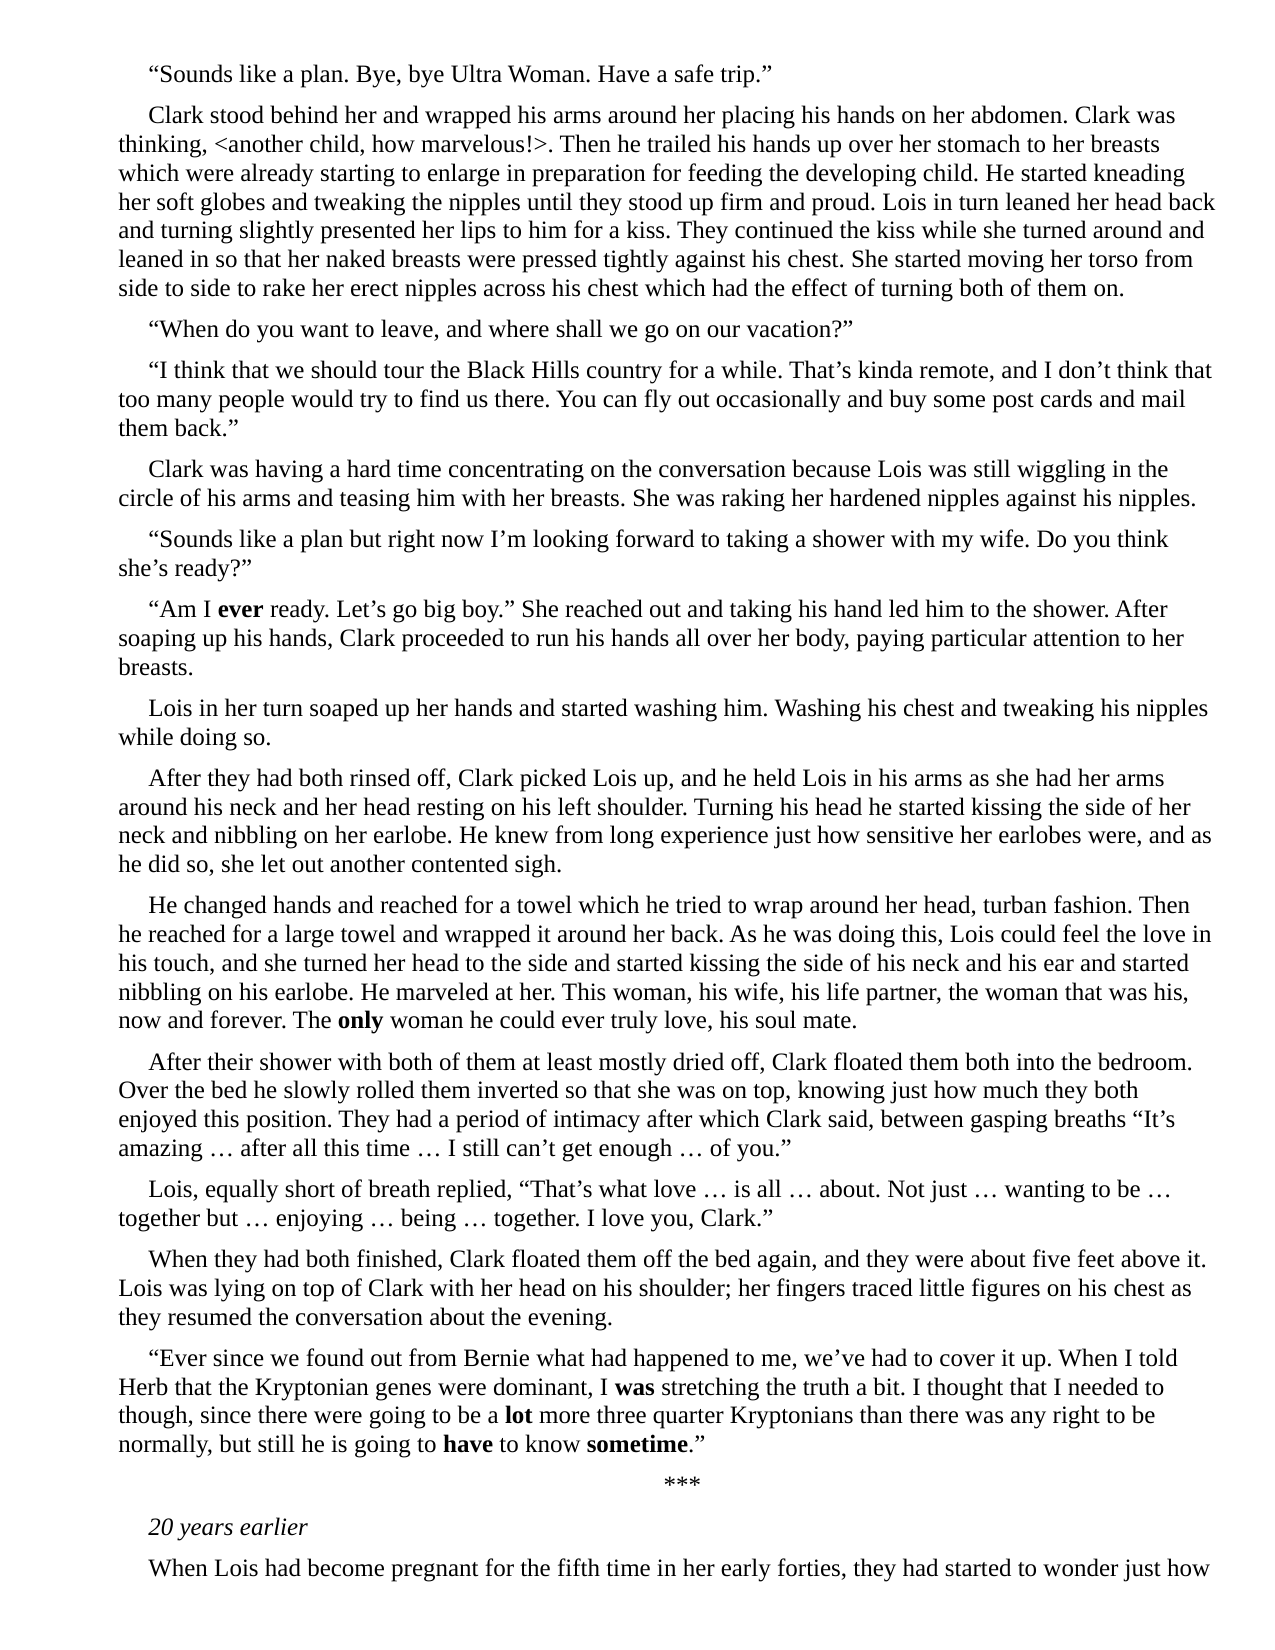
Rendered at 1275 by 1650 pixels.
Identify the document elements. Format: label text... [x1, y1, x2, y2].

text “I think that we should tour the Black Hills country for a while. That’s kinda remote, and I don’t think that too many people would try to find us there. You can fly out occasionally and buy some post cards and mail them back.” [118, 355, 1216, 442]
text “Sounds like a plan. Bye, bye Ultra Woman. Have a safe trip.” [118, 59, 1216, 88]
text When they had both finished, Clark floated them off the bed again, and they were about five feet above it. Lois was lying on top of Clark with her head on his shoulder; her fingers traced little figures on his chest as they resumed the conversation about the evening. [118, 1244, 1216, 1330]
text After their shower with both of them at least mostly dried off, Clark floated them both into the bedroom. Over the bed he slowly rolled them inverted so that she was on top, knowing just how much they both enjoyed this position. They had a period of intimacy after which Clark said, between gasping breaths “It’s amazing … after all this time … I still can’t get enough … of you.” [118, 1047, 1216, 1162]
text Clark stood behind her and wrapped his arms around her placing his hands on her abdomen. Clark was thinking, <another child, how marvelous!>. Then he trailed his hands up over her stomach to her breasts which were already starting to enlarge in preparation for feeding the developing child. He started kneading her soft globes and tweaking the nipples until they stood up firm and proud. Lois in turn leaned her head back and turning slightly presented her lips to him for a kiss. They continued the kiss while she turned around and leaned in so that her naked breasts were pressed tightly against his chest. She started moving her torso from side to side to rake her erect nipples across his chest which had the effect of turning both of them on. [118, 100, 1216, 302]
text “Am I ever ready. Let’s go big boy.” She reached out and taking his hand led him to the shower. After soaping up his hands, Clark proceeded to run his hands all over her body, paying particular attention to her breasts. [118, 594, 1216, 680]
text After they had both rinsed off, Clark picked Lois up, and he held Lois in his arms as she had her arms around his neck and her head resting on his left shoulder. Turning his head he started kissing the side of her neck and nibbling on her earlobe. He knew from long experience just how sensitive her earlobes were, and as he did so, she let out another contented sigh. [118, 763, 1216, 878]
text *** [118, 1470, 1216, 1499]
text Lois in her turn soaped up her hands and started washing him. Washing his chest and tweaking his nipples while doing so. [118, 693, 1216, 750]
text He changed hands and reached for a towel which he tried to wrap around her head, turban fashion. Then he reached for a large towel and wrapped it around her back. As he was doing this, Lois could feel the love in his touch, and she turned her head to the side and started kissing the side of his neck and his ear and started nibbling on his earlobe. He marveled at her. This woman, his wife, his life partner, the woman that was his, now and forever. The only woman he could ever truly love, his soul mate. [118, 890, 1216, 1034]
text Clark was having a hard time concentrating on the conversation because Lois was still wiggling in the circle of his arms and teasing him with her breasts. She was raking her hardened nipples against his nipples. [118, 454, 1216, 512]
text “Sounds like a plan but right now I’m looking forward to taking a shower with my wife. Do you think she’s ready?” [118, 524, 1216, 582]
text Lois, equally short of breath replied, “That’s what love … is all … about. Not just … wanting to be … together but … enjoying … being … together. I love you, Clark.” [118, 1174, 1216, 1232]
text When Lois had become pregnant for the fifth time in her early forties, they had started to wonder just how [118, 1553, 1216, 1582]
text “When do you want to leave, and where shall we go on our vacation?” [118, 314, 1216, 343]
text “Ever since we found out from Bernie what had happened to me, we’ve had to cover it up. When I told Herb that the Kryptonian genes were dominant, I was stretching the truth a bit. I thought that I needed to though, since there were going to be a lot more three quarter Kryptonians than there was any right to be normally, but still he is going to have to know sometime.” [118, 1343, 1216, 1458]
text 20 years earlier [118, 1512, 1216, 1540]
